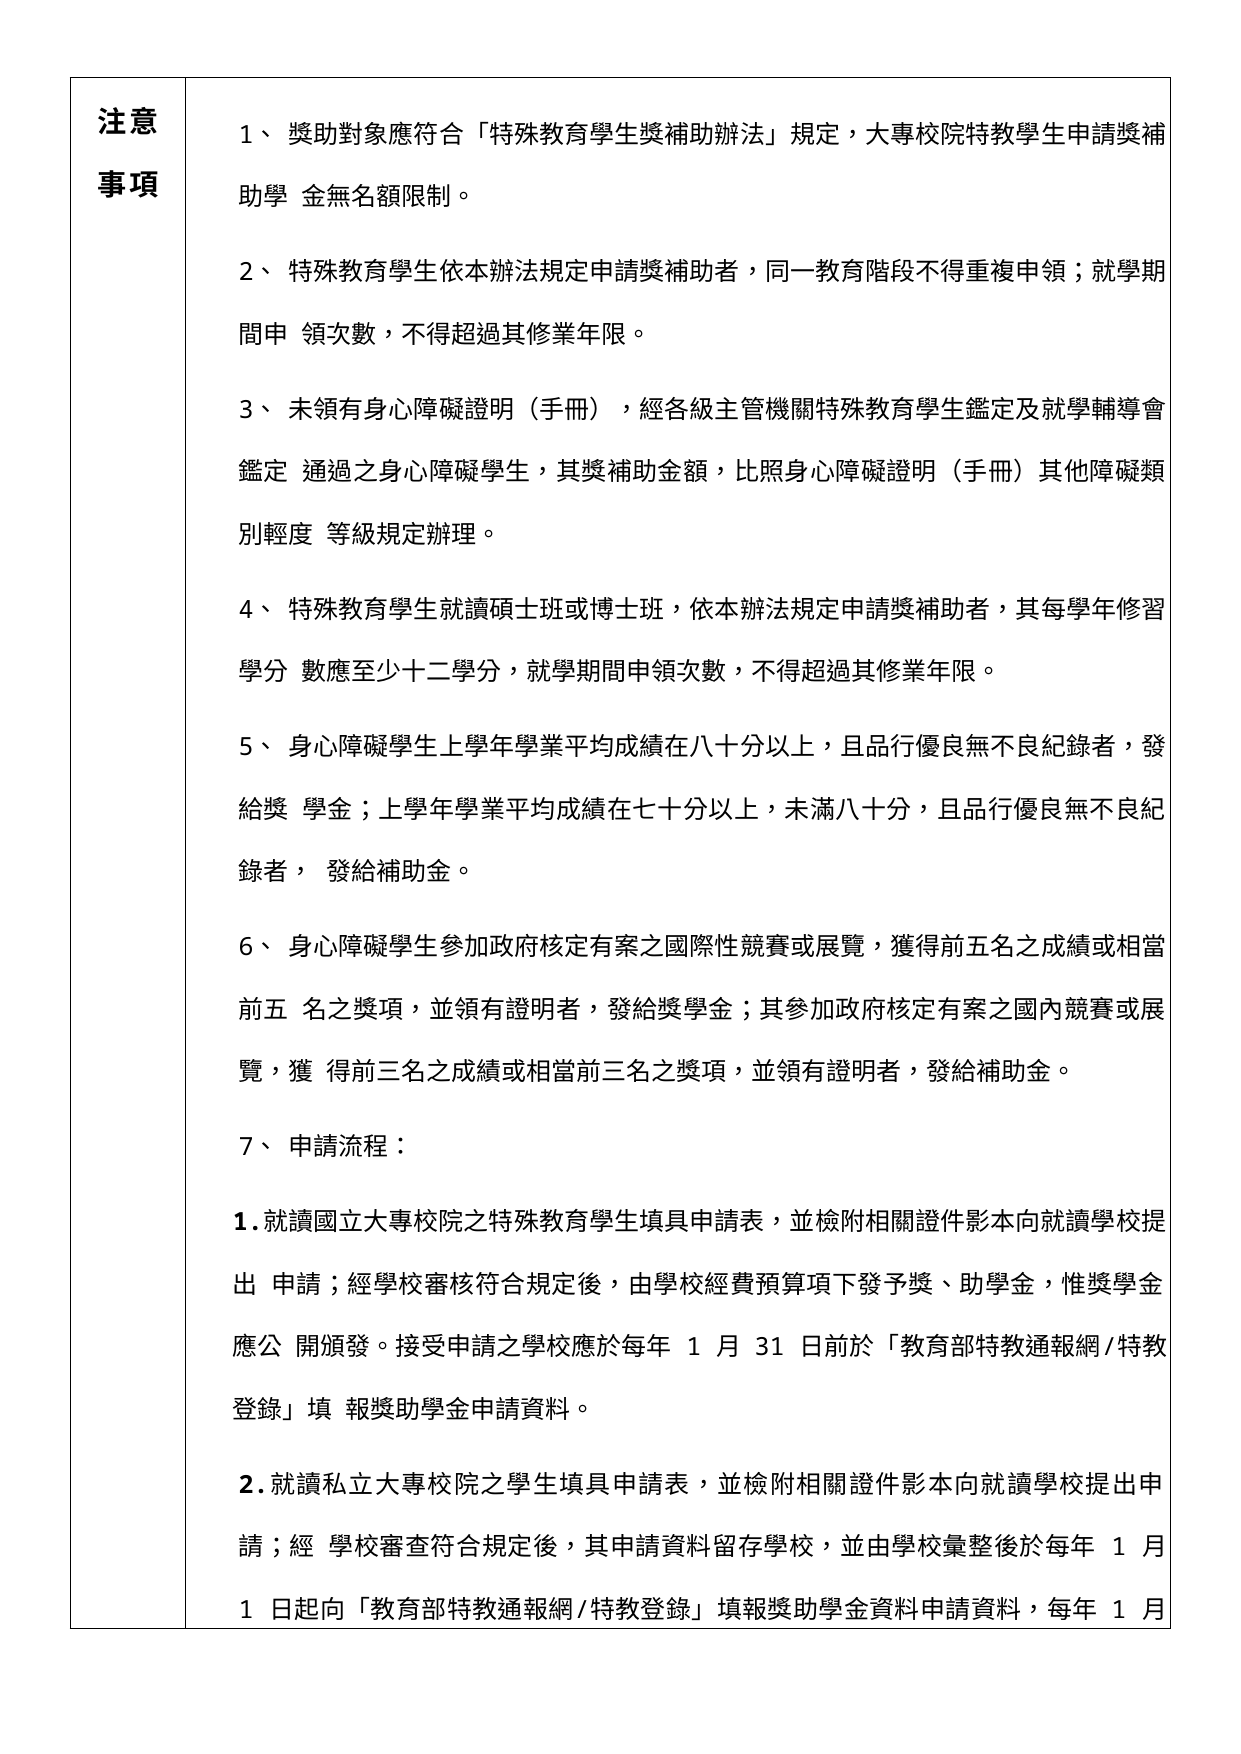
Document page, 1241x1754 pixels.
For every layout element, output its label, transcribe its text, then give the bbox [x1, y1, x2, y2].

table_cell 獎助對象應符合「特殊教育學生獎補助辦法」規定，大專校院特教學生申請獎補助學 金無名額限制。 特殊教育學生依本辦法規定申請獎補助者，同一教育階段不得重複申領；就學期間申 領次數，不得超過其修業年限。 未領有身心障礙證明（手冊），經各級主管機關特殊教育學生鑑定及就學輔導會鑑定 通過之身心障礙學生，其獎補助金額，比照身心障礙證明（手冊）其他障礙類別輕度 等級規定辦理。 特殊教育學生就讀碩士班或博士班，依本辦法規定申請獎補助者，其每學年修習學分 數應至少十二學分，就學期間申領次數，不得超過其修業年限。 身心障礙學生上學年學業平均成績在八十分以上，且品行優良無不良紀錄者，發給獎 學金；上學年學業平均成績在七十分以上，未滿八十分，且品行優良無不良紀錄者， 發給補助金。 身心障礙學生參加政府核定有案之國際性競賽或展覽，獲得前五名之成績或相當前五 名之獎項，並領有證明者，發給獎學金；其參加政府核定有案之國內競賽或展覽，獲 得前三名之成績或相當前三名之獎項，並領有證明者，發給補助金。 申請流程： 1.就讀國立大專校院之特殊教育學生填具申請表，並檢附相關證件影本向就讀學校提出 申請；經學校審核符合規定後，由學校經費預算項下發予獎、助學金，惟獎學金應公 開頒發。接受申請之學校應於每年 1 月 31 日前於「教育部特教通報網/特教登錄」填 報獎助學金申請資料。 2.就讀私立大專校院之學生填具申請表，並檢附相關證件影本向就讀學校提出申請；經 學校審查符合規定後，其申請資料留存學校，並由學校彙整後於每年 1 月 1 日起向「教育部特教通報網/特教登錄」填報獎助學金資料申請資料，每年 1 月 [186, 78, 1170, 1628]
table_cell 注意事項 [71, 78, 185, 1628]
